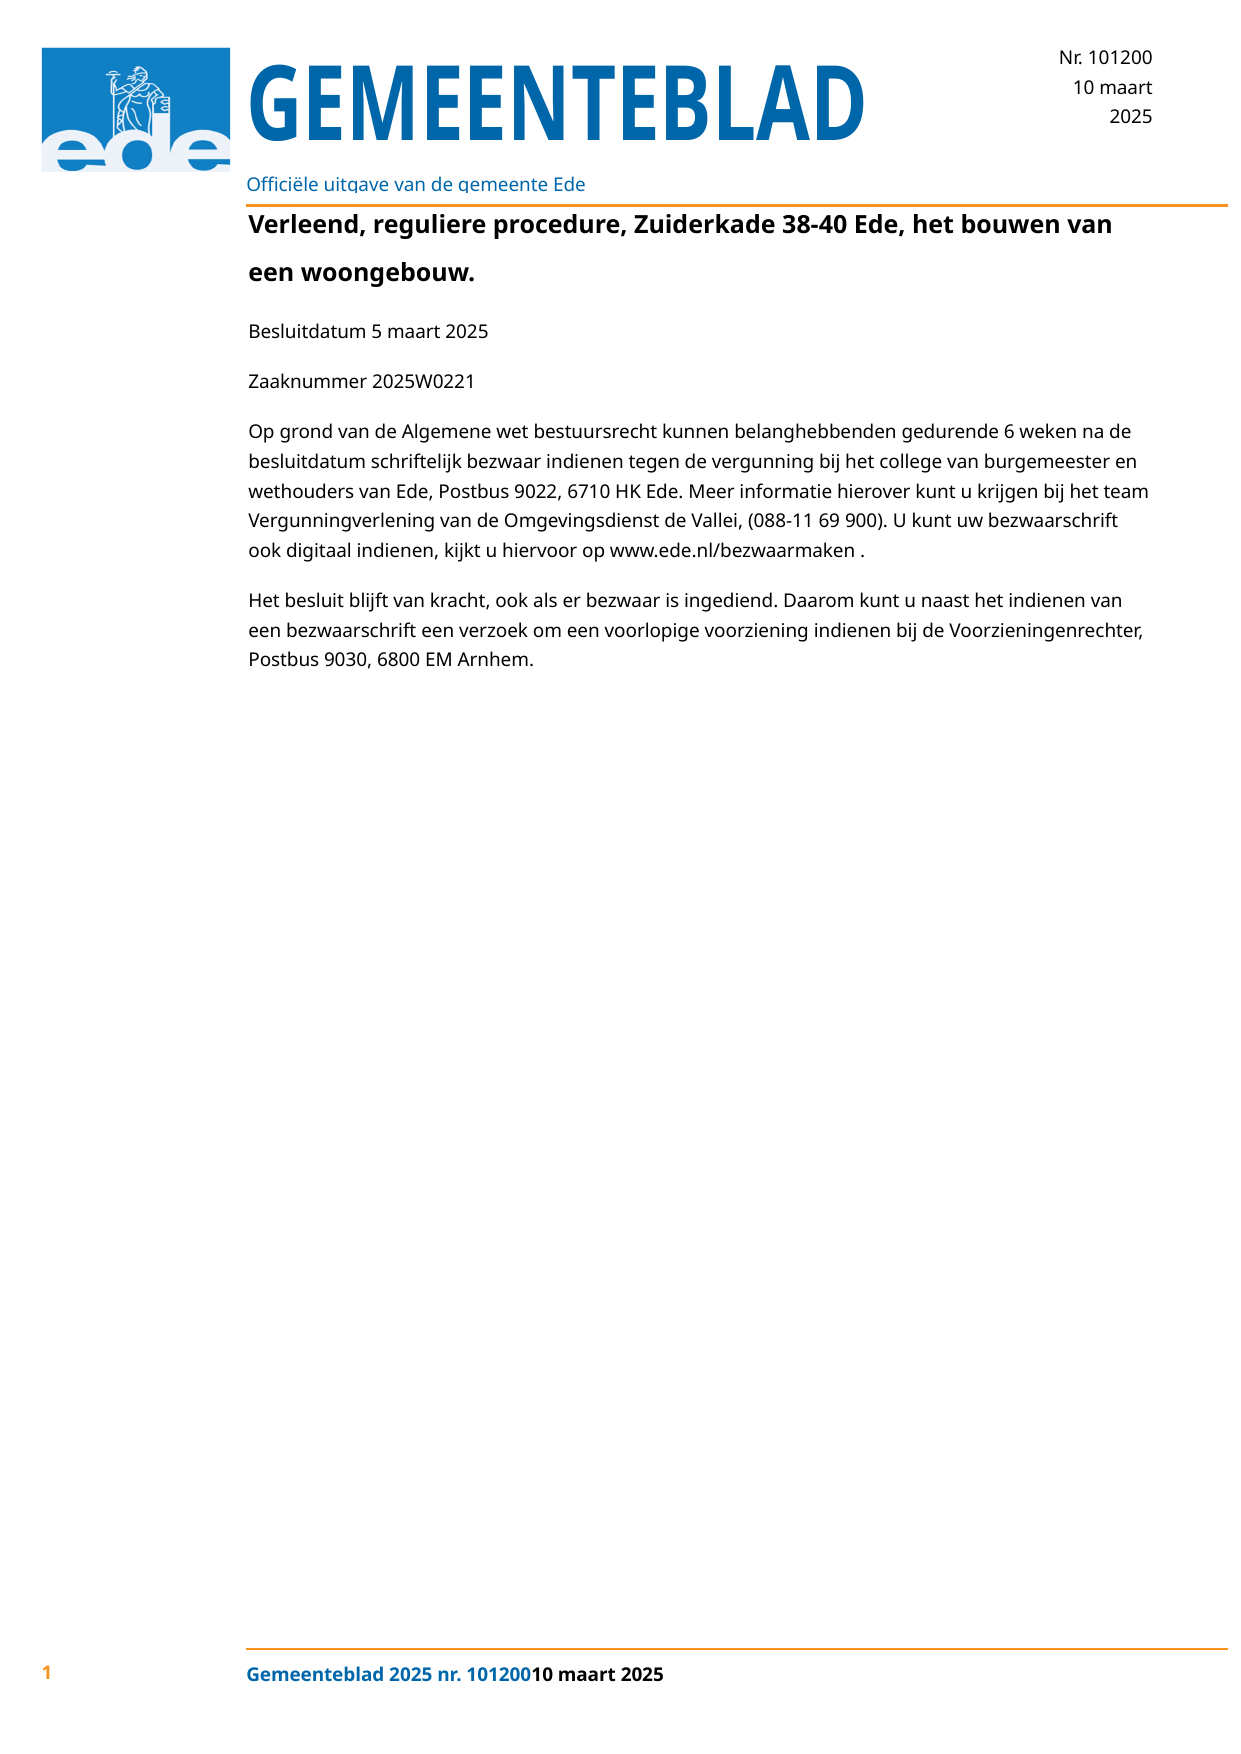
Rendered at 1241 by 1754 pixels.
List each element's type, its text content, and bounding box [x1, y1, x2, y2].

text Het besluit blijft van kracht, ook als er bezwaar is ingediend. Daarom kunt u naast het indienen van een bezwaarschrift een verzoek om een voorlopige voorziening indienen bij de Voorzieningenrechter, Postbus 9030, 6800 EM Arnhem. [248, 587, 1152, 672]
text Verleend, reguliere procedure, Zuiderkade 38-40 Ede, het bouwen van een woongebouw. [248, 207, 1152, 288]
text Op grond van de Algemene wet bestuursrecht kunnen belanghebbenden gedurende 6 weken na de besluitdatum schriftelijk bezwaar indienen tegen de vergunning bij het college van burgemeester en wethouders van Ede, Postbus 9022, 6710 HK Ede. Meer informatie hierover kunt u krijgen bij het team Vergunningverlening van de Omgevingsdienst de Vallei, (088-11 69 900). U kunt uw bezwaarschrift ook digitaal indienen, kijkt u hiervoor op www.ede.nl/bezwaarmaken . [248, 419, 1152, 563]
picture [41, 47, 231, 172]
text Zaaknummer 2025W0221 [248, 368, 1152, 394]
text Besluitdatum 5 maart 2025 [248, 318, 1152, 344]
